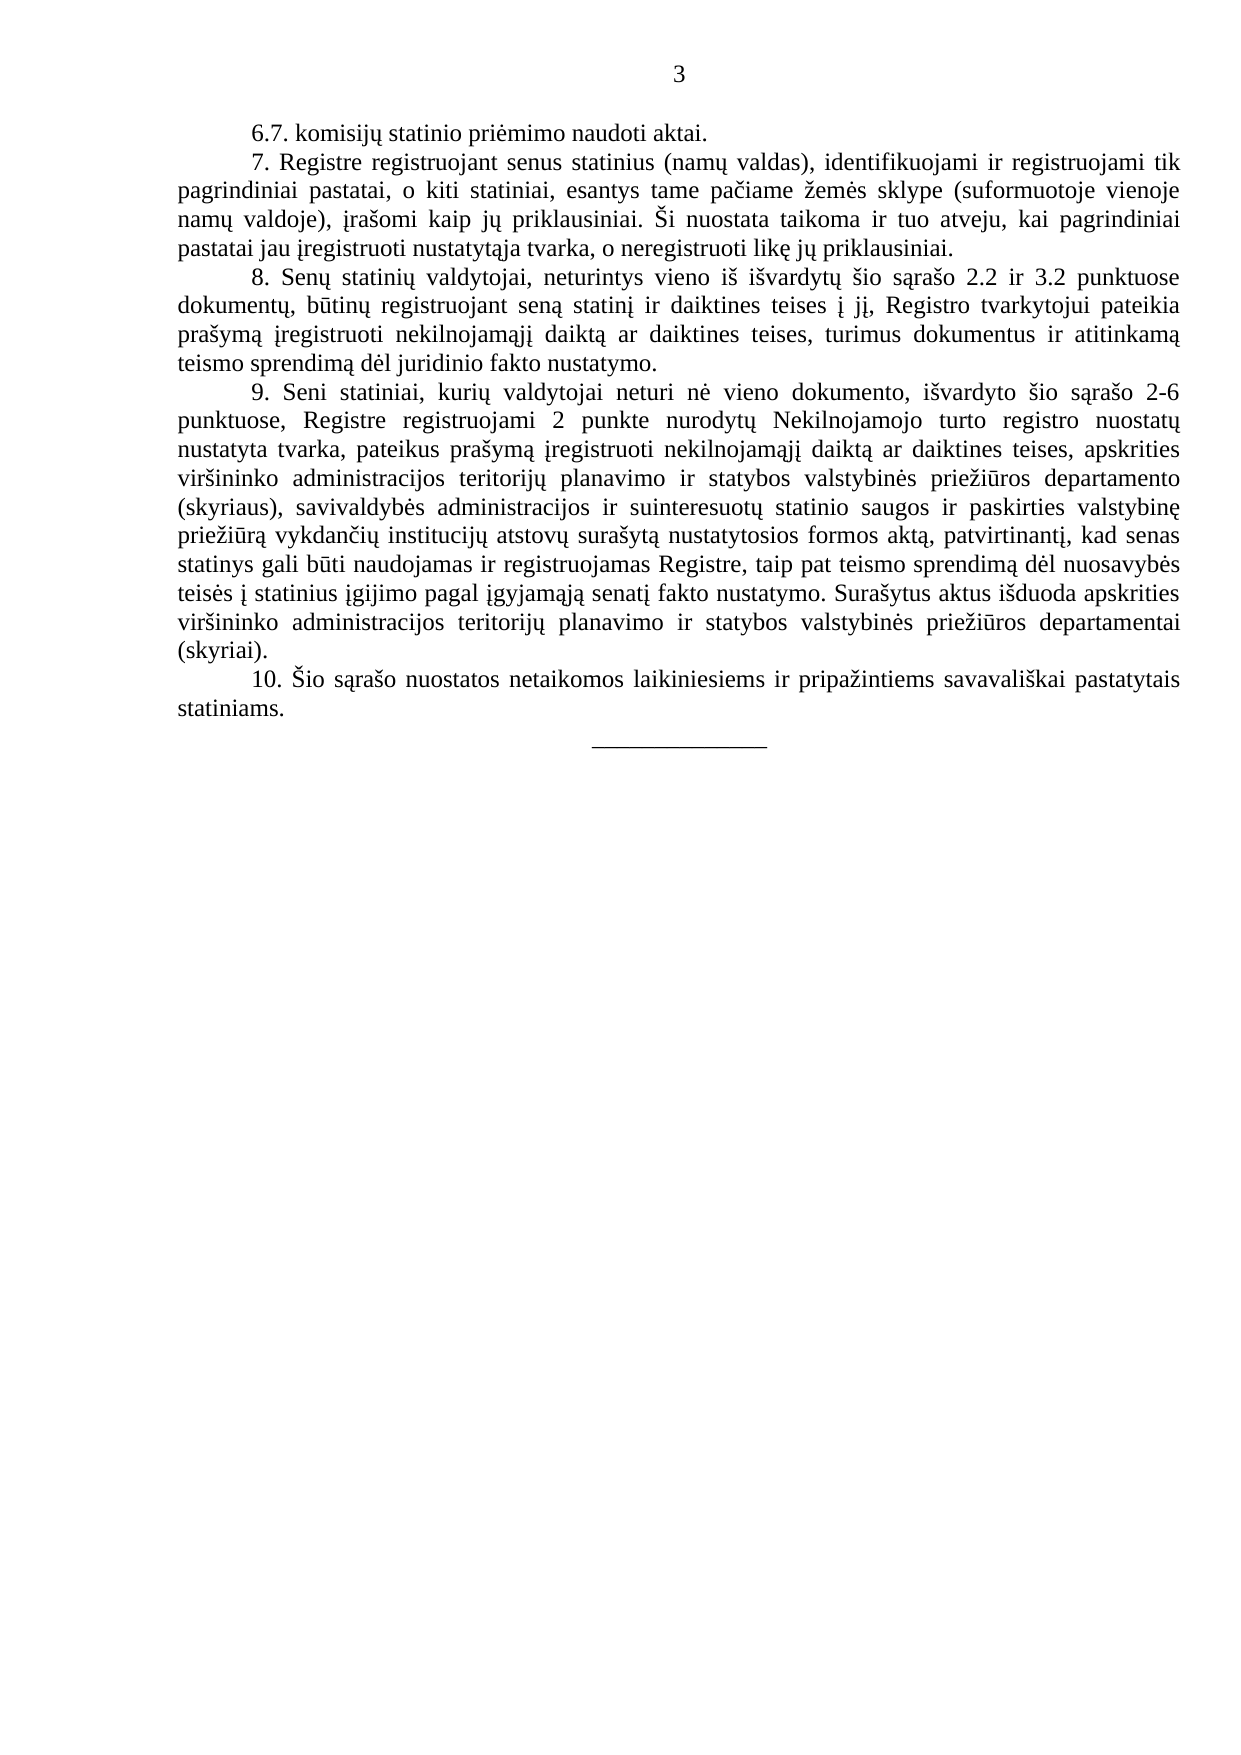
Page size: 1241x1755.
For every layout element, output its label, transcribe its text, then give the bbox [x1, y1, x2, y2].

text 9. Seni statiniai, kurių valdytojai neturi nė vieno dokumento, išvardyto šio sąrašo 2-6 punktuose, Registre registruojami 2 punkte nurodytų Nekilnojamojo turto registro nuostatų nustatyta tvarka, pateikus prašymą įregistruoti nekilnojamąjį daiktą ar daiktines teises, apskrities viršininko administracijos teritorijų planavimo ir statybos valstybinės priežiūros departamento (skyriaus), savivaldybės administracijos ir suinteresuotų statinio saugos ir paskirties valstybinę priežiūrą vykdančių institucijų atstovų surašytą nustatytosios formos aktą, patvirtinantį, kad senas statinys gali būti naudojamas ir registruojamas Registre, taip pat teismo sprendimą dėl nuosavybės teisės į statinius įgijimo pagal įgyjamąją senatį fakto nustatymo. Surašytus aktus išduoda apskrities viršininko administracijos teritorijų planavimo ir statybos valstybinės priežiūros departamentai (skyriai). [177, 377, 1181, 664]
text 10. Šio sąrašo nuostatos netaikomos laikiniesiems ir pripažintiems savavališkai pastatytais statiniams. [177, 664, 1181, 722]
text 6.7. komisijų statinio priėmimo naudoti aktai. [177, 118, 1181, 147]
text 7. Registre registruojant senus statinius (namų valdas), identifikuojami ir registruojami tik pagrindiniai pastatai, o kiti statiniai, esantys tame pačiame žemės sklype (suformuotoje vienoje namų valdoje), įrašomi kaip jų priklausiniai. Ši nuostata taikoma ir tuo atveju, kai pagrindiniai pastatai jau įregistruoti nustatytąja tvarka, o neregistruoti likę jų priklausiniai. [177, 147, 1181, 262]
text 8. Senų statinių valdytojai, neturintys vieno iš išvardytų šio sąrašo 2.2 ir 3.2 punktuose dokumentų, būtinų registruojant seną statinį ir daiktines teises į jį, Registro tvarkytojui pateikia prašymą įregistruoti nekilnojamąjį daiktą ar daiktines teises, turimus dokumentus ir atitinkamą teismo sprendimą dėl juridinio fakto nustatymo. [177, 262, 1181, 377]
text ______________ [177, 722, 1181, 751]
